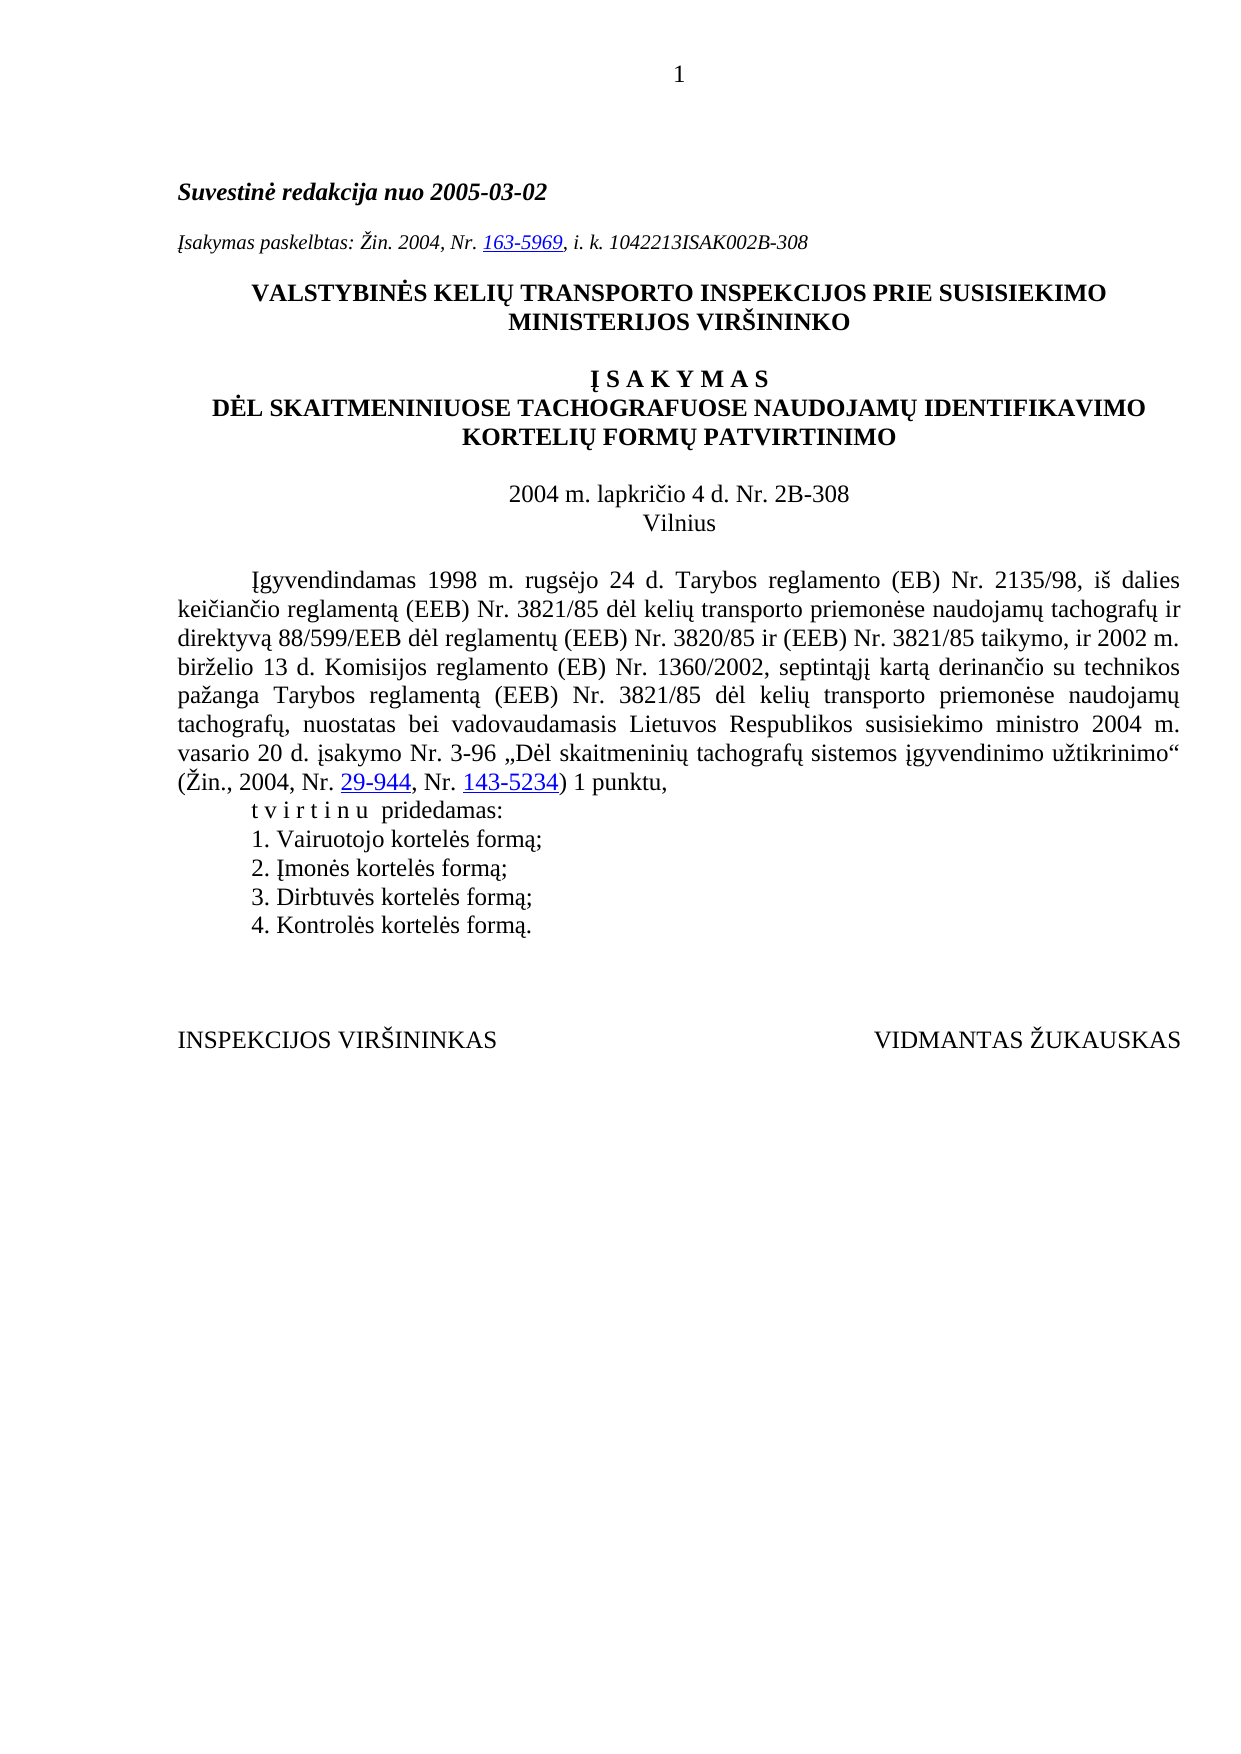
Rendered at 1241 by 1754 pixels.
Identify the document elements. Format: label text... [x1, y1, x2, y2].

text 4. Kontrolės kortelės formą. [177, 911, 1181, 939]
text Įgyvendindamas 1998 m. rugsėjo 24 d. Tarybos reglamento (EB) Nr. 2135/98, iš dalies keičiančio reglamentą (EEB) Nr. 3821/85 dėl kelių transporto priemonėse naudojamų tachografų ir direktyvą 88/599/EEB dėl reglamentų (EEB) Nr. 3820/85 ir (EEB) Nr. 3821/85 taikymo, ir 2002 m. birželio 13 d. Komisijos reglamento (EB) Nr. 1360/2002, septintąjį kartą derinančio su technikos pažanga Tarybos reglamentą (EEB) Nr. 3821/85 dėl kelių transporto priemonėse naudojamų tachografų, nuostatas bei vadovaudamasis Lietuvos Respublikos susisiekimo ministro 2004 m. vasario 20 d. įsakymo Nr. 3-96 „Dėl skaitmeninių tachografų sistemos įgyvendinimo užtikrinimo“ (Žin., 2004, Nr. 29-944, Nr. 143-5234) 1 punktu, [177, 566, 1181, 796]
text Į S A K Y M A S [177, 364, 1181, 393]
text 2004 m. lapkričio 4 d. Nr. 2B-308 [177, 479, 1181, 508]
text Vilnius [177, 508, 1181, 537]
text 2. Įmonės kortelės formą; [177, 853, 1181, 882]
text VALSTYBINĖS KELIŲ TRANSPORTO INSPEKCIJOS PRIE SUSISIEKIMO MINISTERIJOS VIRŠININKO [177, 278, 1181, 336]
text tvirtinu pridedamas: [177, 796, 1181, 824]
text 3. Dirbtuvės kortelės formą; [177, 882, 1181, 911]
text Inspekcijos viršininkas Vidmantas Žukauskas [177, 1026, 1181, 1054]
text Įsakymas paskelbtas: Žin. 2004, Nr. 163-5969, i. k. 1042213ISAK002B-308 [177, 230, 1181, 254]
text DĖL SKAITMENINIUOSE TACHOGRAFUOSE NAUDOJAMŲ IDENTIFIKAVIMO KORTELIŲ FORMŲ PATVIRTINIMO [177, 393, 1181, 451]
text 1. Vairuotojo kortelės formą; [177, 824, 1181, 853]
text Suvestinė redakcija nuo 2005-03-02 [177, 177, 1181, 206]
